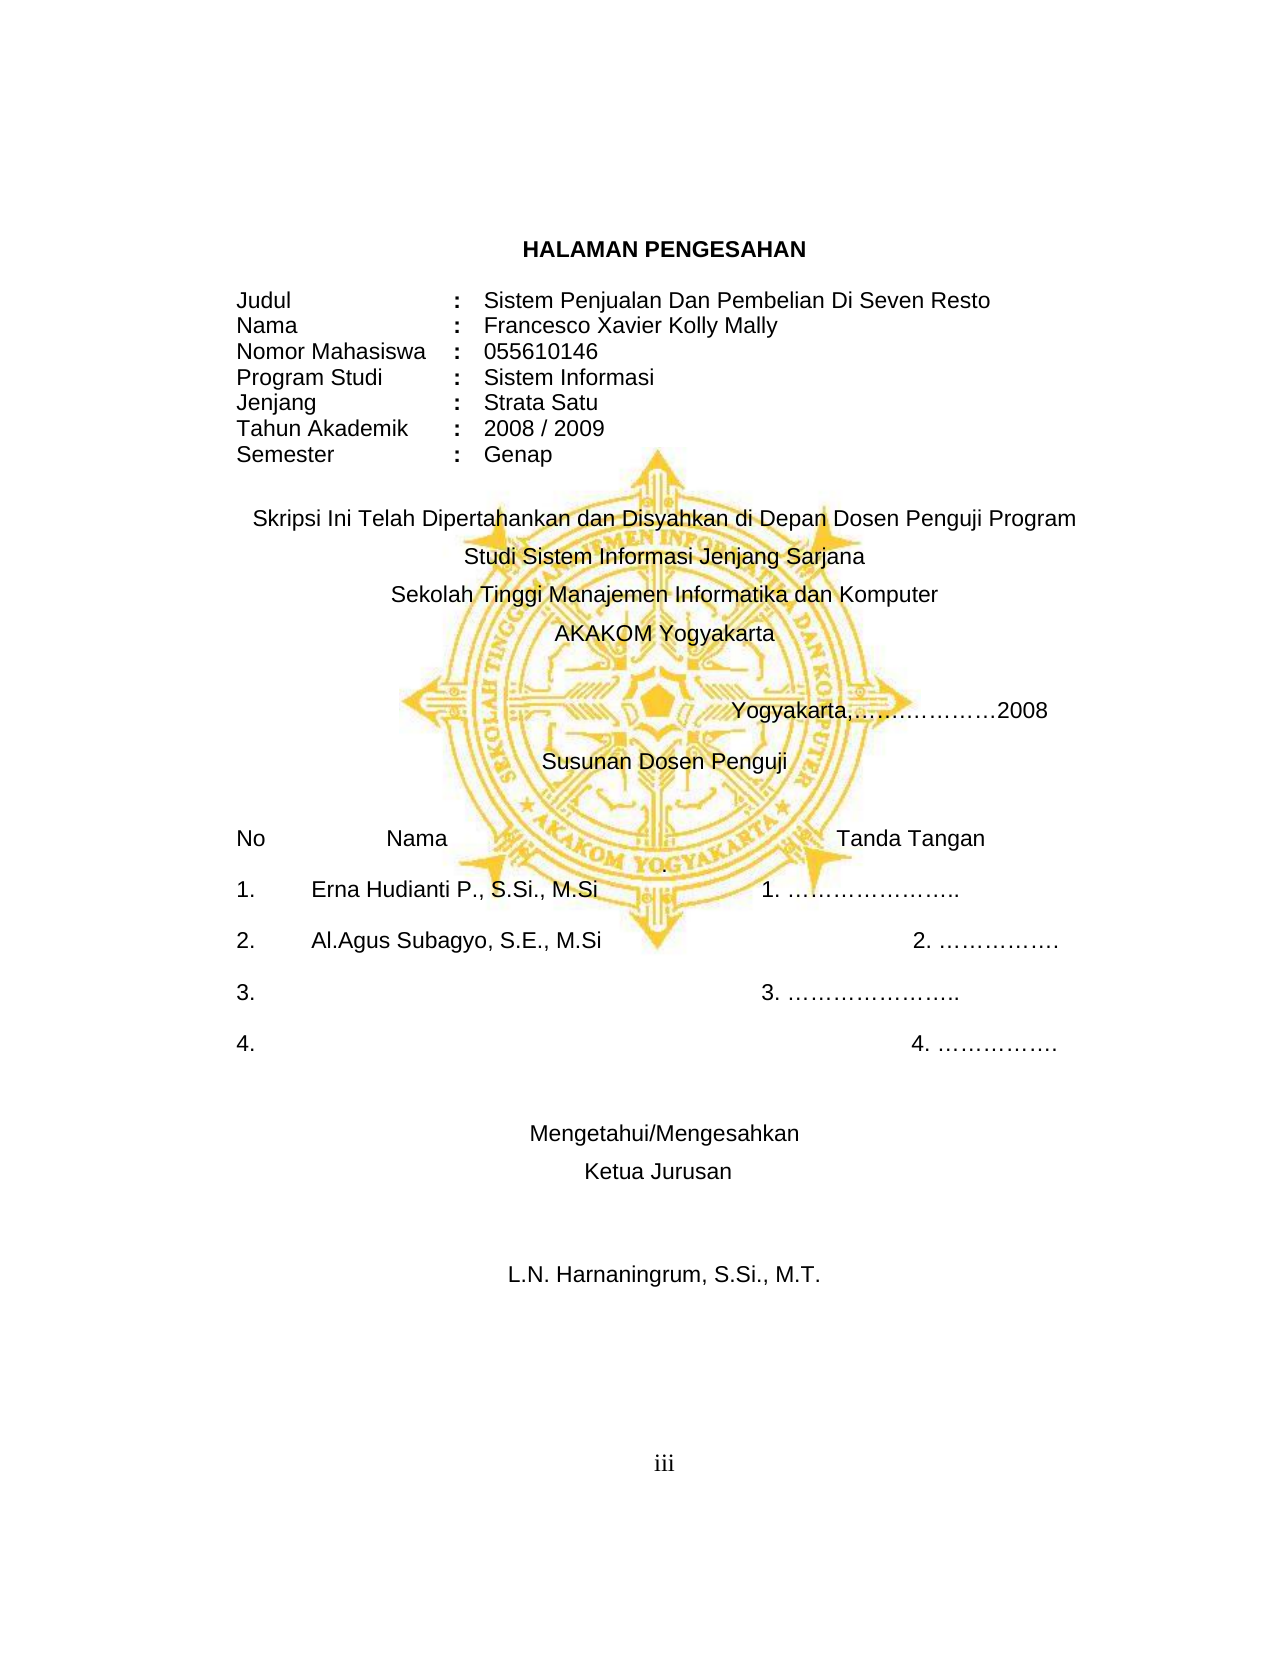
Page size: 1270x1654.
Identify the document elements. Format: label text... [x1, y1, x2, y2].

table_cell : [441, 441, 472, 446]
table_cell Tahun Akademik [225, 416, 441, 441]
text AKAKOM Yogyakarta [922, 621, 1092, 646]
text No Nama Tanda Tangan [236, 826, 398, 851]
table_cell Francesco Xavier Kolly Mally [472, 313, 1185, 339]
text . [236, 851, 398, 877]
table_cell : [441, 313, 472, 339]
table_cell Nomor Mahasiswa [225, 339, 441, 364]
text 3. 3. ………………….. [236, 979, 1092, 1005]
text 1. Erna Hudianti P., S.Si., M.Si 1. ………………….. [922, 877, 1092, 902]
table_cell 055610146 [472, 339, 1185, 364]
text L.N. Harnaningrum, S.Si., M.T. [236, 1261, 1092, 1287]
table_cell Nama [225, 313, 441, 339]
picture [399, 447, 921, 961]
text Sekolah Tinggi Manajemen Informatika dan Komputer [922, 582, 1092, 608]
table_cell : [441, 416, 472, 441]
table_header : [441, 288, 472, 313]
text HALAMAN PENGESAHAN [236, 236, 1092, 262]
table_cell Genap [472, 441, 1185, 467]
table_cell 2008 / 2009 [472, 416, 1185, 441]
table_cell Semester [225, 441, 489, 514]
table_cell Strata Satu [472, 390, 1185, 416]
text AKAKOM Yogyakarta [236, 621, 398, 646]
table_cell Jenjang [225, 390, 441, 416]
text Susunan Dosen Penguji [236, 749, 398, 774]
text Sekolah Tinggi Manajemen Informatika dan Komputer [236, 582, 398, 608]
text 1. Erna Hudianti P., S.Si., M.Si 1. ………………….. [236, 877, 398, 902]
table_cell : [441, 364, 472, 390]
table_cell Sistem Informasi [472, 364, 1185, 390]
table_cell Program Studi [225, 364, 441, 390]
table_cell : [441, 339, 472, 364]
text Mengetahui/Mengesahkan [236, 1120, 1092, 1146]
text No Nama Tanda Tangan [922, 826, 1092, 851]
subtitle Yogyakarta,…….…………2008 [922, 697, 1092, 723]
text Skripsi Ini Telah Dipertahankan dan Disyahkan di Depan Dosen Penguji Program Studi Sistem Informasi Jenjang Sarjana [236, 505, 398, 569]
text 2. Al.Agus Subagyo, S.E., M.Si 2. ……………. [236, 928, 398, 954]
text . [922, 851, 1092, 877]
text Skripsi Ini Telah Dipertahankan dan Disyahkan di Depan Dosen Penguji Program Studi Sistem Informasi Jenjang Sarjana [922, 505, 1092, 569]
text Susunan Dosen Penguji [922, 749, 1092, 774]
picture [399, 939, 408, 947]
table_cell : [441, 390, 472, 416]
text Ketua Jurusan [236, 1159, 1092, 1184]
text 2. Al.Agus Subagyo, S.E., M.Si 2. ……………. [922, 928, 1092, 954]
table_header Sistem Penjualan Dan Pembelian Di Seven Resto [472, 288, 1185, 313]
text 4. 4. ……………. [236, 1031, 1092, 1056]
table_header Judul [225, 288, 441, 313]
